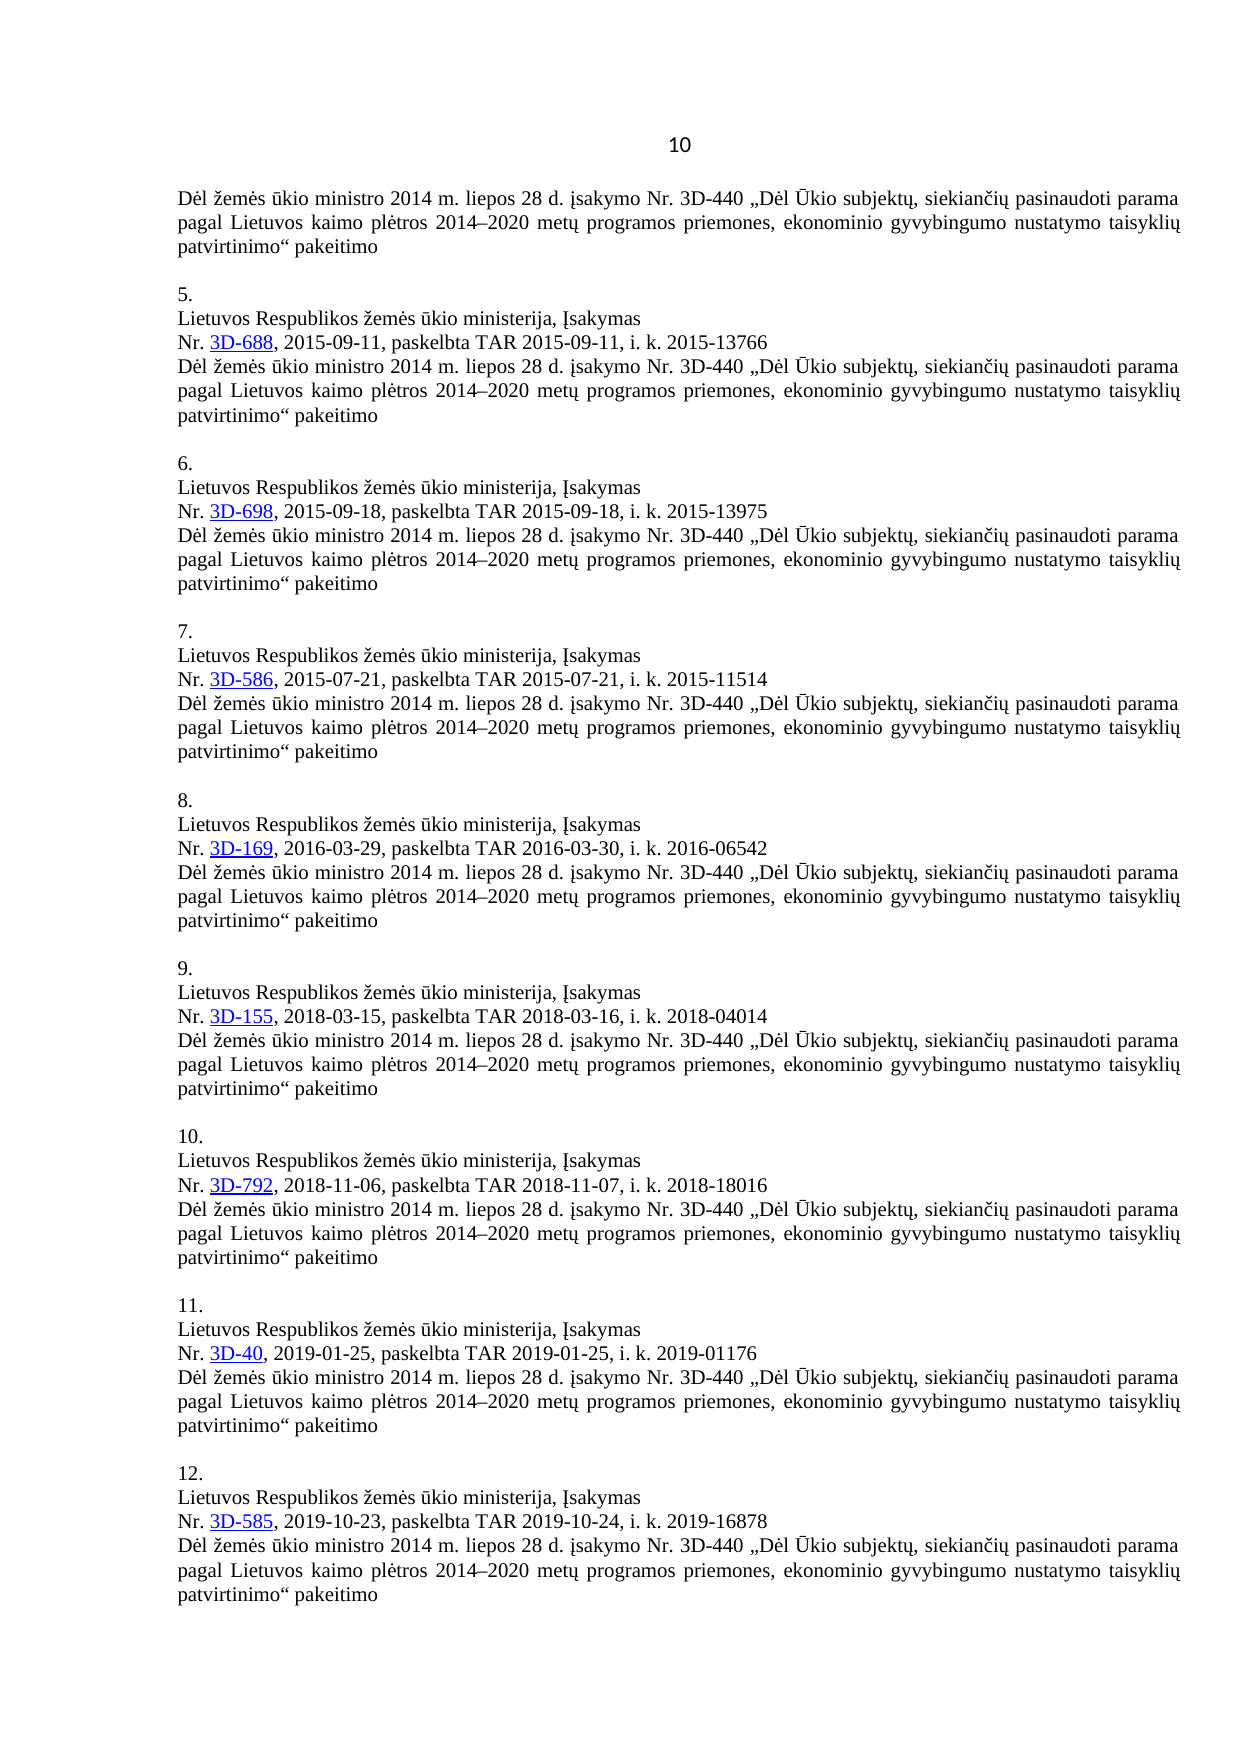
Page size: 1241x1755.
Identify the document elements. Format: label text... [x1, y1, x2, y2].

text Nr. 3D-688, 2015-09-11, paskelbta TAR 2015-09-11, i. k. 2015-13766 [177, 330, 1181, 354]
text Nr. 3D-698, 2015-09-18, paskelbta TAR 2015-09-18, i. k. 2015-13975 [177, 499, 1181, 523]
text Dėl žemės ūkio ministro 2014 m. liepos 28 d. įsakymo Nr. 3D-440 „Dėl Ūkio subjektų, siekiančių pasinaudoti parama pagal Lietuvos kaimo plėtros 2014–2020 metų programos priemones, ekonominio gyvybingumo nustatymo taisyklių patvirtinimo“ pakeitimo [177, 354, 1181, 427]
text Lietuvos Respublikos žemės ūkio ministerija, Įsakymas [177, 643, 1181, 667]
text 9. [177, 956, 1181, 980]
text Nr. 3D-40, 2019-01-25, paskelbta TAR 2019-01-25, i. k. 2019-01176 [177, 1341, 1181, 1365]
text Nr. 3D-586, 2015-07-21, paskelbta TAR 2015-07-21, i. k. 2015-11514 [177, 667, 1181, 691]
text Lietuvos Respublikos žemės ūkio ministerija, Įsakymas [177, 306, 1181, 330]
text Lietuvos Respublikos žemės ūkio ministerija, Įsakymas [177, 475, 1181, 499]
text 6. [177, 451, 1181, 475]
text 5. [177, 282, 1181, 306]
text Dėl žemės ūkio ministro 2014 m. liepos 28 d. įsakymo Nr. 3D-440 „Dėl Ūkio subjektų, siekiančių pasinaudoti parama pagal Lietuvos kaimo plėtros 2014–2020 metų programos priemones, ekonominio gyvybingumo nustatymo taisyklių patvirtinimo“ pakeitimo [177, 1365, 1181, 1437]
text Lietuvos Respublikos žemės ūkio ministerija, Įsakymas [177, 1148, 1181, 1172]
text Dėl žemės ūkio ministro 2014 m. liepos 28 d. įsakymo Nr. 3D-440 „Dėl Ūkio subjektų, siekiančių pasinaudoti parama pagal Lietuvos kaimo plėtros 2014–2020 metų programos priemones, ekonominio gyvybingumo nustatymo taisyklių patvirtinimo“ pakeitimo [177, 860, 1181, 932]
text 12. [177, 1461, 1181, 1485]
text Dėl žemės ūkio ministro 2014 m. liepos 28 d. įsakymo Nr. 3D-440 „Dėl Ūkio subjektų, siekiančių pasinaudoti parama pagal Lietuvos kaimo plėtros 2014–2020 metų programos priemones, ekonominio gyvybingumo nustatymo taisyklių patvirtinimo“ pakeitimo [177, 523, 1181, 595]
text 10. [177, 1124, 1181, 1148]
text 7. [177, 619, 1181, 643]
text Nr. 3D-792, 2018-11-06, paskelbta TAR 2018-11-07, i. k. 2018-18016 [177, 1172, 1181, 1197]
text Lietuvos Respublikos žemės ūkio ministerija, Įsakymas [177, 1485, 1181, 1509]
text Dėl žemės ūkio ministro 2014 m. liepos 28 d. įsakymo Nr. 3D-440 „Dėl Ūkio subjektų, siekiančių pasinaudoti parama pagal Lietuvos kaimo plėtros 2014–2020 metų programos priemones, ekonominio gyvybingumo nustatymo taisyklių patvirtinimo“ pakeitimo [177, 1028, 1181, 1100]
text Dėl žemės ūkio ministro 2014 m. liepos 28 d. įsakymo Nr. 3D-440 „Dėl Ūkio subjektų, siekiančių pasinaudoti parama pagal Lietuvos kaimo plėtros 2014–2020 metų programos priemones, ekonominio gyvybingumo nustatymo taisyklių patvirtinimo“ pakeitimo [177, 186, 1181, 258]
text Dėl žemės ūkio ministro 2014 m. liepos 28 d. įsakymo Nr. 3D-440 „Dėl Ūkio subjektų, siekiančių pasinaudoti parama pagal Lietuvos kaimo plėtros 2014–2020 metų programos priemones, ekonominio gyvybingumo nustatymo taisyklių patvirtinimo“ pakeitimo [177, 1533, 1181, 1606]
text Lietuvos Respublikos žemės ūkio ministerija, Įsakymas [177, 1317, 1181, 1341]
text Dėl žemės ūkio ministro 2014 m. liepos 28 d. įsakymo Nr. 3D-440 „Dėl Ūkio subjektų, siekiančių pasinaudoti parama pagal Lietuvos kaimo plėtros 2014–2020 metų programos priemones, ekonominio gyvybingumo nustatymo taisyklių patvirtinimo“ pakeitimo [177, 691, 1181, 763]
text 11. [177, 1293, 1181, 1317]
text Nr. 3D-585, 2019-10-23, paskelbta TAR 2019-10-24, i. k. 2019-16878 [177, 1509, 1181, 1533]
text Lietuvos Respublikos žemės ūkio ministerija, Įsakymas [177, 812, 1181, 836]
text Lietuvos Respublikos žemės ūkio ministerija, Įsakymas [177, 980, 1181, 1004]
text Nr. 3D-169, 2016-03-29, paskelbta TAR 2016-03-30, i. k. 2016-06542 [177, 836, 1181, 860]
text Dėl žemės ūkio ministro 2014 m. liepos 28 d. įsakymo Nr. 3D-440 „Dėl Ūkio subjektų, siekiančių pasinaudoti parama pagal Lietuvos kaimo plėtros 2014–2020 metų programos priemones, ekonominio gyvybingumo nustatymo taisyklių patvirtinimo“ pakeitimo [177, 1197, 1181, 1269]
text Nr. 3D-155, 2018-03-15, paskelbta TAR 2018-03-16, i. k. 2018-04014 [177, 1004, 1181, 1028]
text 8. [177, 787, 1181, 812]
